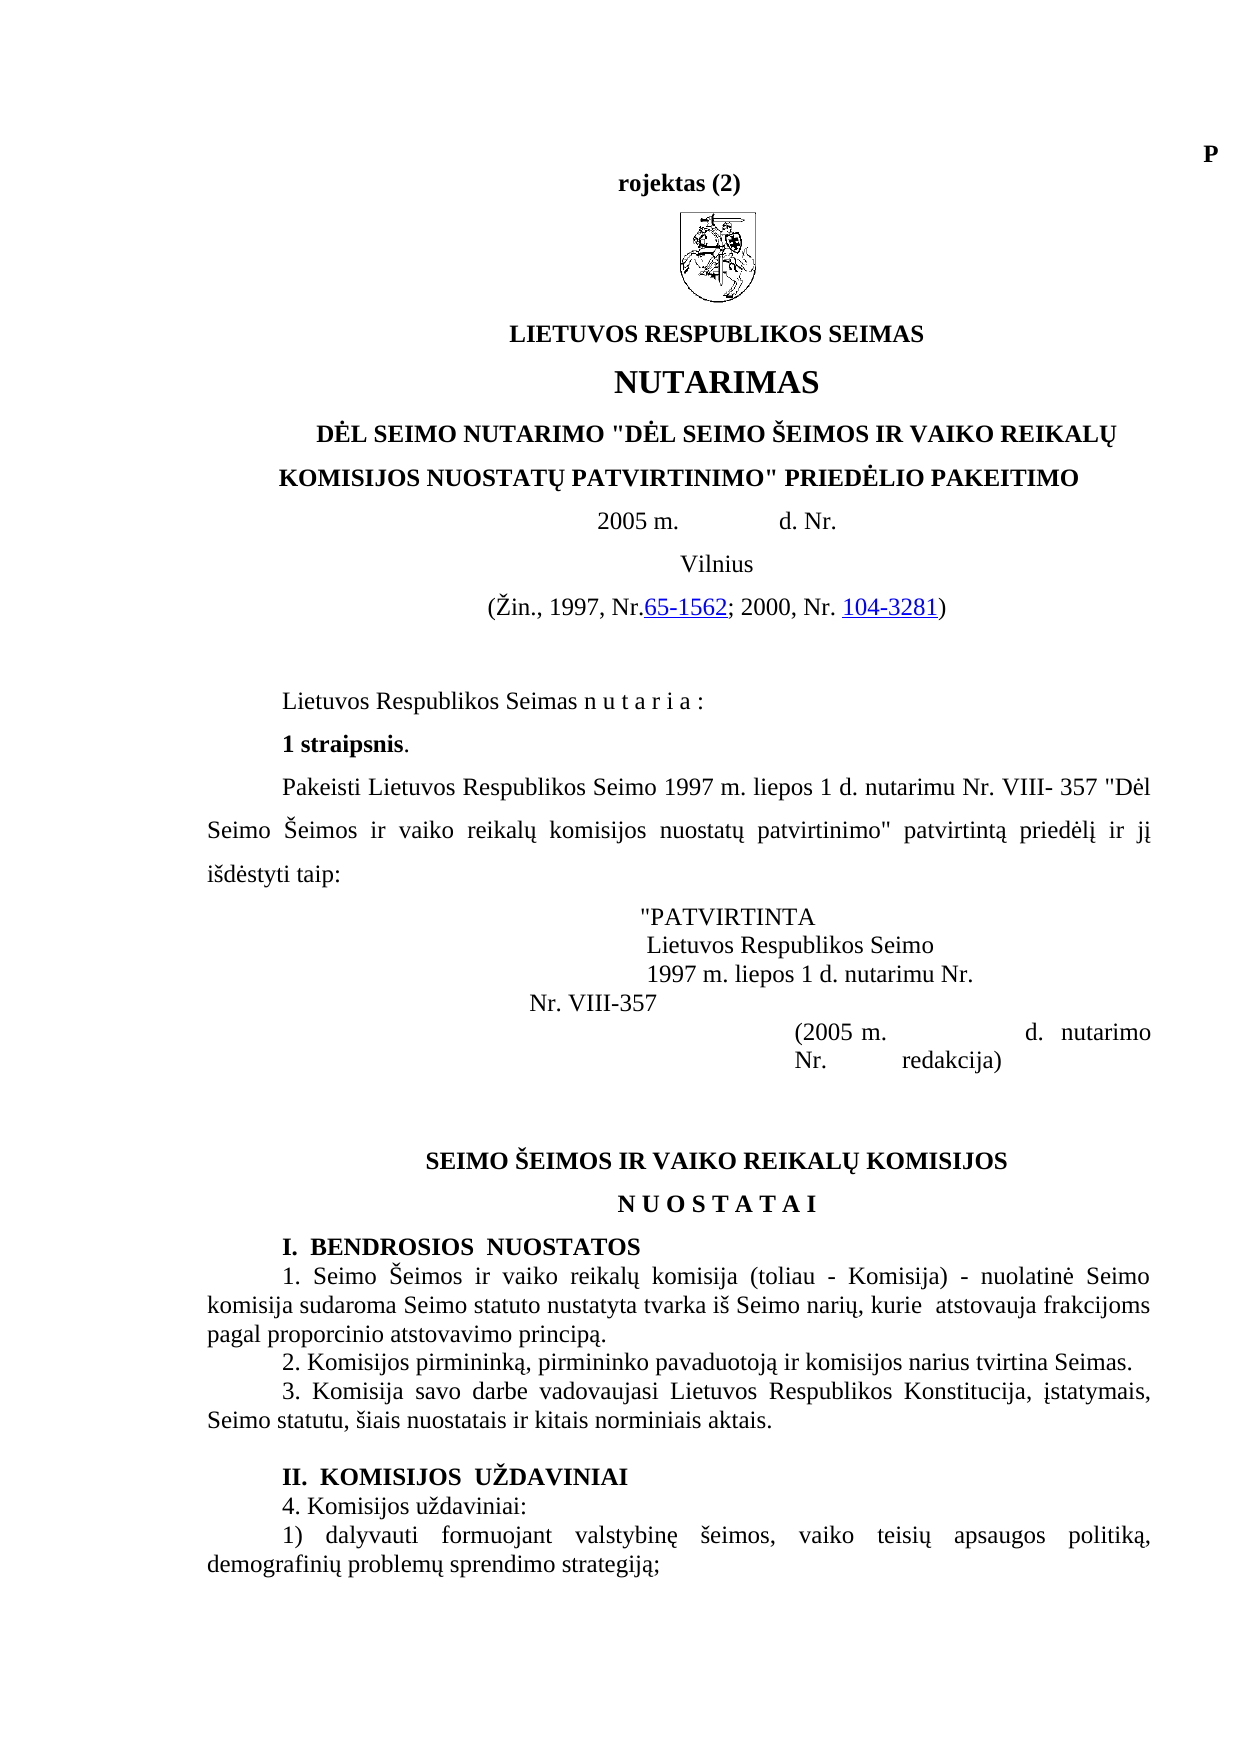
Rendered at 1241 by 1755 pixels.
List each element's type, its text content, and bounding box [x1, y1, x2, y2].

text (2005 m. d. nutarimo Nr. redakcija) [794, 1017, 1152, 1074]
text 2005 m. d. Nr. [207, 506, 1152, 534]
text "PATVIRTINTA [207, 902, 1152, 931]
text 1997 m. liepos 1 d. nutarimu Nr. Nr. VIII-357 [207, 959, 1152, 1017]
text NUTARIMAS [207, 362, 1152, 400]
text I. BENDROSIOS NUOSTATOS [207, 1232, 1152, 1261]
text Vilnius [207, 549, 1152, 578]
text Pakeisti Lietuvos Respublikos Seimo 1997 m. liepos 1 d. nutarimu Nr. VIII- 357 "Dėl Seimo Šeimos ir vaiko reikalų komisijos nuostatų patvirtinimo" patvirtintą priedėlį ir jį išdėstyti taip: [207, 772, 1152, 887]
text 1) dalyvauti formuojant valstybinę šeimos, vaiko teisių apsaugos politiką, demografinių problemų sprendimo strategiją; [207, 1520, 1152, 1577]
text SEIMO ŠEIMOS IR VAIKO REIKALŲ KOMISIJOS [207, 1146, 1152, 1175]
text Lietuvos Respublikos Seimo [207, 931, 1152, 959]
text 1 straipsnis. [207, 729, 1152, 758]
text 2. Komisijos pirmininką, pirmininko pavaduotoją ir komisijos narius tvirtina Seimas. [207, 1347, 1152, 1376]
text 1. Seimo Šeimos ir vaiko reikalų komisija (toliau - Komisija) - nuolatinė Seimo komisija sudaroma Seimo statuto nustatyta tvarka iš Seimo narių, kurie atstovauja frakcijoms pagal proporcinio atstovavimo principą. [207, 1261, 1152, 1347]
text Projektas (2) [153, 139, 1205, 196]
text Lietuvos Respublikos Seimas n u t a r i a : [207, 686, 1152, 715]
text DĖL SEIMO NUTARIMO "DĖL SEIMO ŠEIMOS IR VAIKO REIKALŲ KOMISIJOS NUOSTATŲ PATVIRTINIMO" PRIEDĖLIO PAKEITIMO [207, 419, 1152, 491]
text N U O S T A T A I [207, 1189, 1152, 1218]
text 4. Komisijos uždaviniai: [207, 1491, 1152, 1520]
text LIETUVOS RESPUBLIKOS SEIMAS [207, 319, 1152, 348]
text II. KOMISIJOS UŽDAVINIAI [207, 1462, 1152, 1491]
text (Žin., 1997, Nr.65-1562; 2000, Nr. 104-3281) [207, 592, 1152, 621]
text 3. Komisija savo darbe vadovaujasi Lietuvos Respublikos Konstitucija, įstatymais, Seimo statutu, šiais nuostatais ir kitais norminiais aktais. [207, 1376, 1152, 1434]
